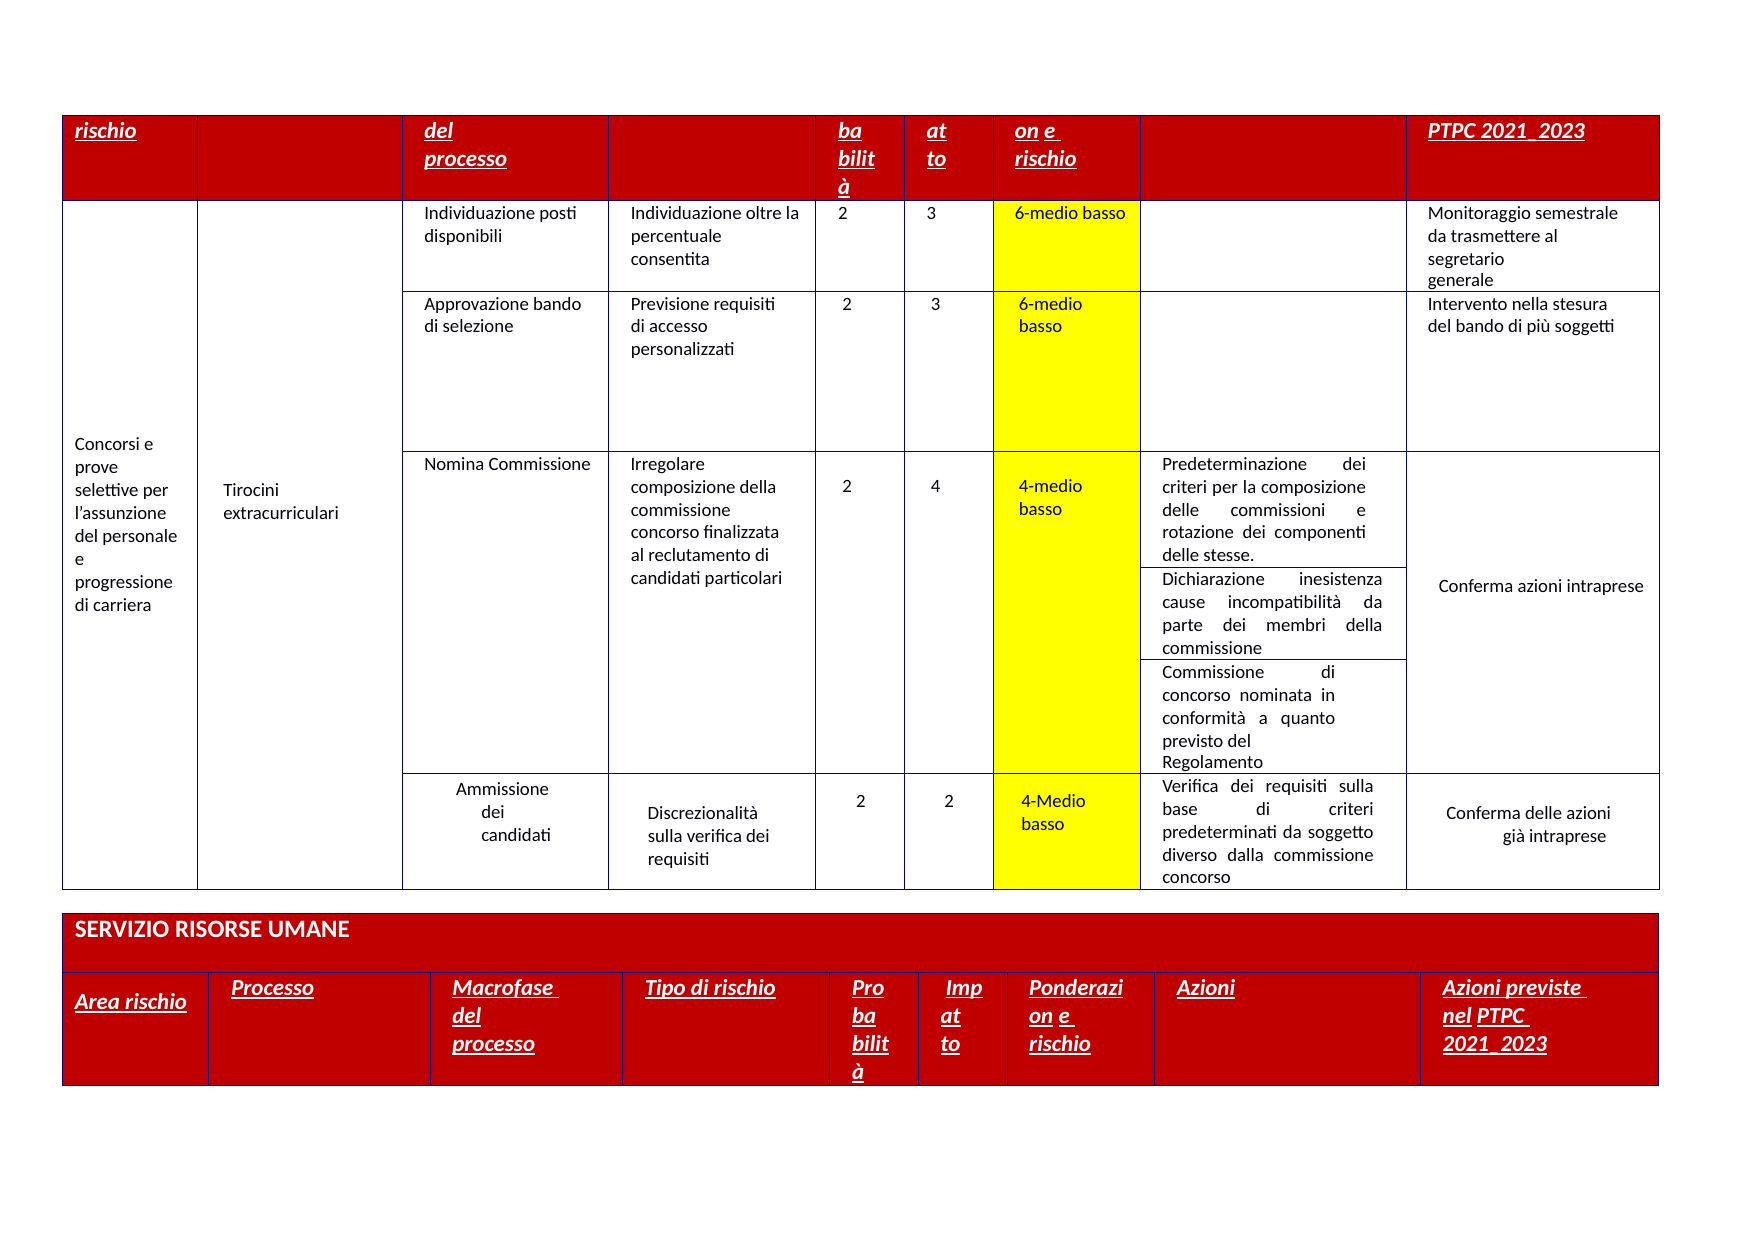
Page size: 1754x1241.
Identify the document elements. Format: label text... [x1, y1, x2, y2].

table_cell Azioni previste nel PTPC 2021_2023 [1421, 973, 1658, 1085]
table_cell at to [905, 116, 993, 200]
table_cell Approvazione bando di selezione [403, 292, 608, 451]
table_header SERVIZIO RISORSE UMANE [63, 914, 1658, 972]
table_cell Irregolare composizione della commissione concorso finalizzata al reclutamento di candidati particolari [609, 452, 815, 773]
table_cell Commissione di concorso nominata in conformità a quanto previsto del Regolamento [1141, 660, 1406, 773]
table_cell 2 [905, 774, 993, 889]
table_cell 2 [816, 452, 904, 773]
table_cell Predeterminazione dei criteri per la composizione delle commissioni e rotazione dei componenti delle stesse. [1141, 452, 1406, 567]
table_cell 3 [905, 292, 993, 451]
table_cell Previsione requisiti di accesso personalizzati [609, 292, 815, 451]
table_cell rischio [63, 116, 197, 200]
table_cell Proba bilità [830, 973, 918, 1085]
table_cell PTPC 2021_2023 [1407, 116, 1659, 200]
table_cell del processo [403, 116, 608, 200]
table_cell Ponderazion e rischio [1008, 973, 1154, 1085]
table_cell Concorsi e prove selettive per l’assunzione del personale e progressione di carriera [63, 201, 197, 889]
table_cell Azioni [1155, 973, 1420, 1085]
table_cell 4-medio basso [994, 452, 1140, 773]
table_cell Impat to [919, 973, 1007, 1085]
table_cell Tipo di rischio [623, 973, 829, 1085]
table_cell Monitoraggio semestrale da trasmettere al segretario generale [1407, 201, 1659, 291]
table_cell Macrofase del processo [431, 973, 622, 1085]
table_cell [1141, 292, 1406, 451]
table_cell 2 [816, 292, 904, 451]
table_cell Individuazione oltre la percentuale consentita [609, 201, 815, 291]
table_cell ba bilità [816, 116, 904, 200]
table_cell Dichiarazione inesistenza cause incompatibilità da parte dei membri della commissione [1141, 568, 1406, 659]
table_cell Area rischio [63, 973, 208, 1085]
table_cell Intervento nella stesura del bando di più soggetti [1407, 292, 1659, 451]
table_cell 6-medio basso [994, 201, 1140, 291]
table_cell Conferma azioni intraprese [1407, 452, 1659, 773]
table_cell 6-medio basso [994, 292, 1140, 451]
table_cell [609, 116, 815, 200]
table_cell 2 [816, 774, 904, 889]
table_cell Verifica dei requisiti sulla base di criteri predeterminati da soggetto diverso dalla commissione concorso [1141, 774, 1406, 889]
table_cell Individuazione posti disponibili [403, 201, 608, 291]
table_cell Processo [209, 973, 430, 1085]
table_cell Discrezionalità sulla verifica dei requisiti [609, 774, 815, 889]
table_cell 3 [905, 201, 993, 291]
table_cell on e rischio [994, 116, 1140, 200]
table_cell 4-Medio basso [994, 774, 1140, 889]
table_cell [198, 116, 402, 200]
table_cell Tirocini extracurriculari [198, 201, 402, 889]
table_cell Nomina Commissione [403, 452, 608, 773]
table_cell 4 [905, 452, 993, 773]
table_cell Ammissione dei candidati [403, 774, 608, 889]
table_cell 2 [816, 201, 904, 291]
table_cell [1141, 116, 1406, 200]
table_cell Conferma delle azioni già intraprese [1407, 774, 1659, 889]
table_cell [1141, 201, 1406, 291]
